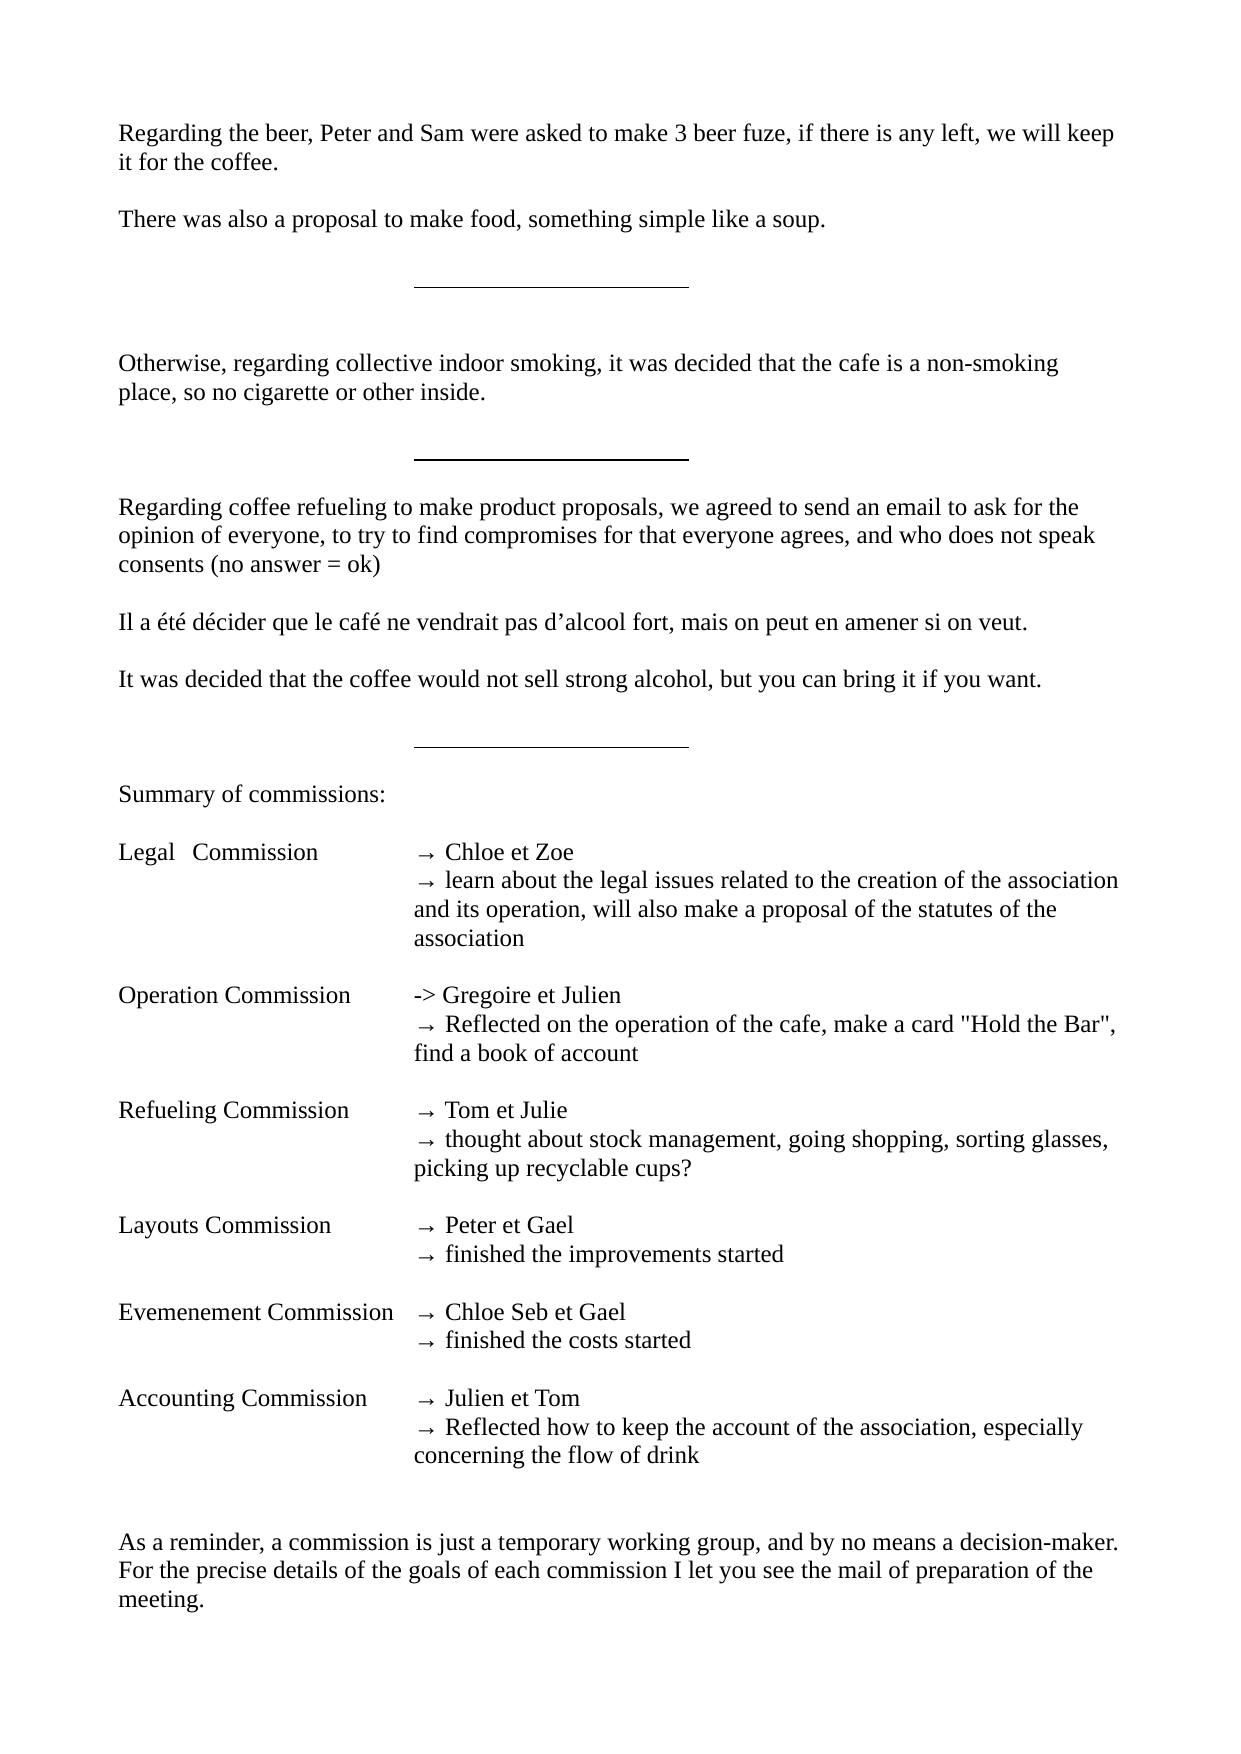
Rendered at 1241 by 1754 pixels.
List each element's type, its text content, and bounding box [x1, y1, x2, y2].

text Regarding coffee refueling to make product proposals, we agreed to send an email to ask for the opinion of everyone, to try to find compromises for that everyone agrees, and who does not speak consents (no answer = ok) [118, 492, 1122, 578]
text Otherwise, regarding collective indoor smoking, it was decided that the cafe is a non-smoking place, so no cigarette or other inside. [118, 348, 1122, 406]
text → Reflected how to keep the account of the association, especially concerning the flow of drink [118, 1412, 1122, 1469]
text Operation Commission -> Gregoire et Julien [118, 981, 1122, 1009]
text → Reflected on the operation of the cafe, make a card "Hold the Bar", find a book of account [118, 1009, 1122, 1067]
text → learn about the legal issues related to the creation of the association and its operation, will also make a proposal of the statutes of the association [118, 866, 1122, 952]
text Legal Commission → Chloe et Zoe [118, 837, 1122, 866]
text It was decided that the coffee would not sell strong alcohol, but you can bring it if you want. [118, 664, 1122, 693]
text As a reminder, a commission is just a temporary working group, and by no means a decision-maker. For the precise details of the goals of each commission I let you see the mail of preparation of the meeting. [118, 1527, 1122, 1613]
text Il a été décider que le café ne vendrait pas d’alcool fort, mais on peut en amener si on veut. [118, 607, 1122, 636]
text Evemenement Commission → Chloe Seb et Gael [118, 1297, 1122, 1326]
text There was also a proposal to make food, something simple like a soup. [118, 204, 1122, 233]
text Regarding the beer, Peter and Sam were asked to make 3 beer fuze, if there is any left, we will keep it for the coffee. [118, 118, 1122, 176]
text Refueling Commission → Tom et Julie [118, 1096, 1122, 1124]
text → finished the costs started [118, 1326, 1122, 1354]
text → thought about stock management, going shopping, sorting glasses, picking up recyclable cups? [118, 1124, 1122, 1182]
text Accounting Commission → Julien et Tom [118, 1383, 1122, 1412]
text Summary of commissions: [118, 779, 1122, 808]
text → finished the improvements started [118, 1239, 1122, 1268]
text Layouts Commission → Peter et Gael [118, 1211, 1122, 1239]
